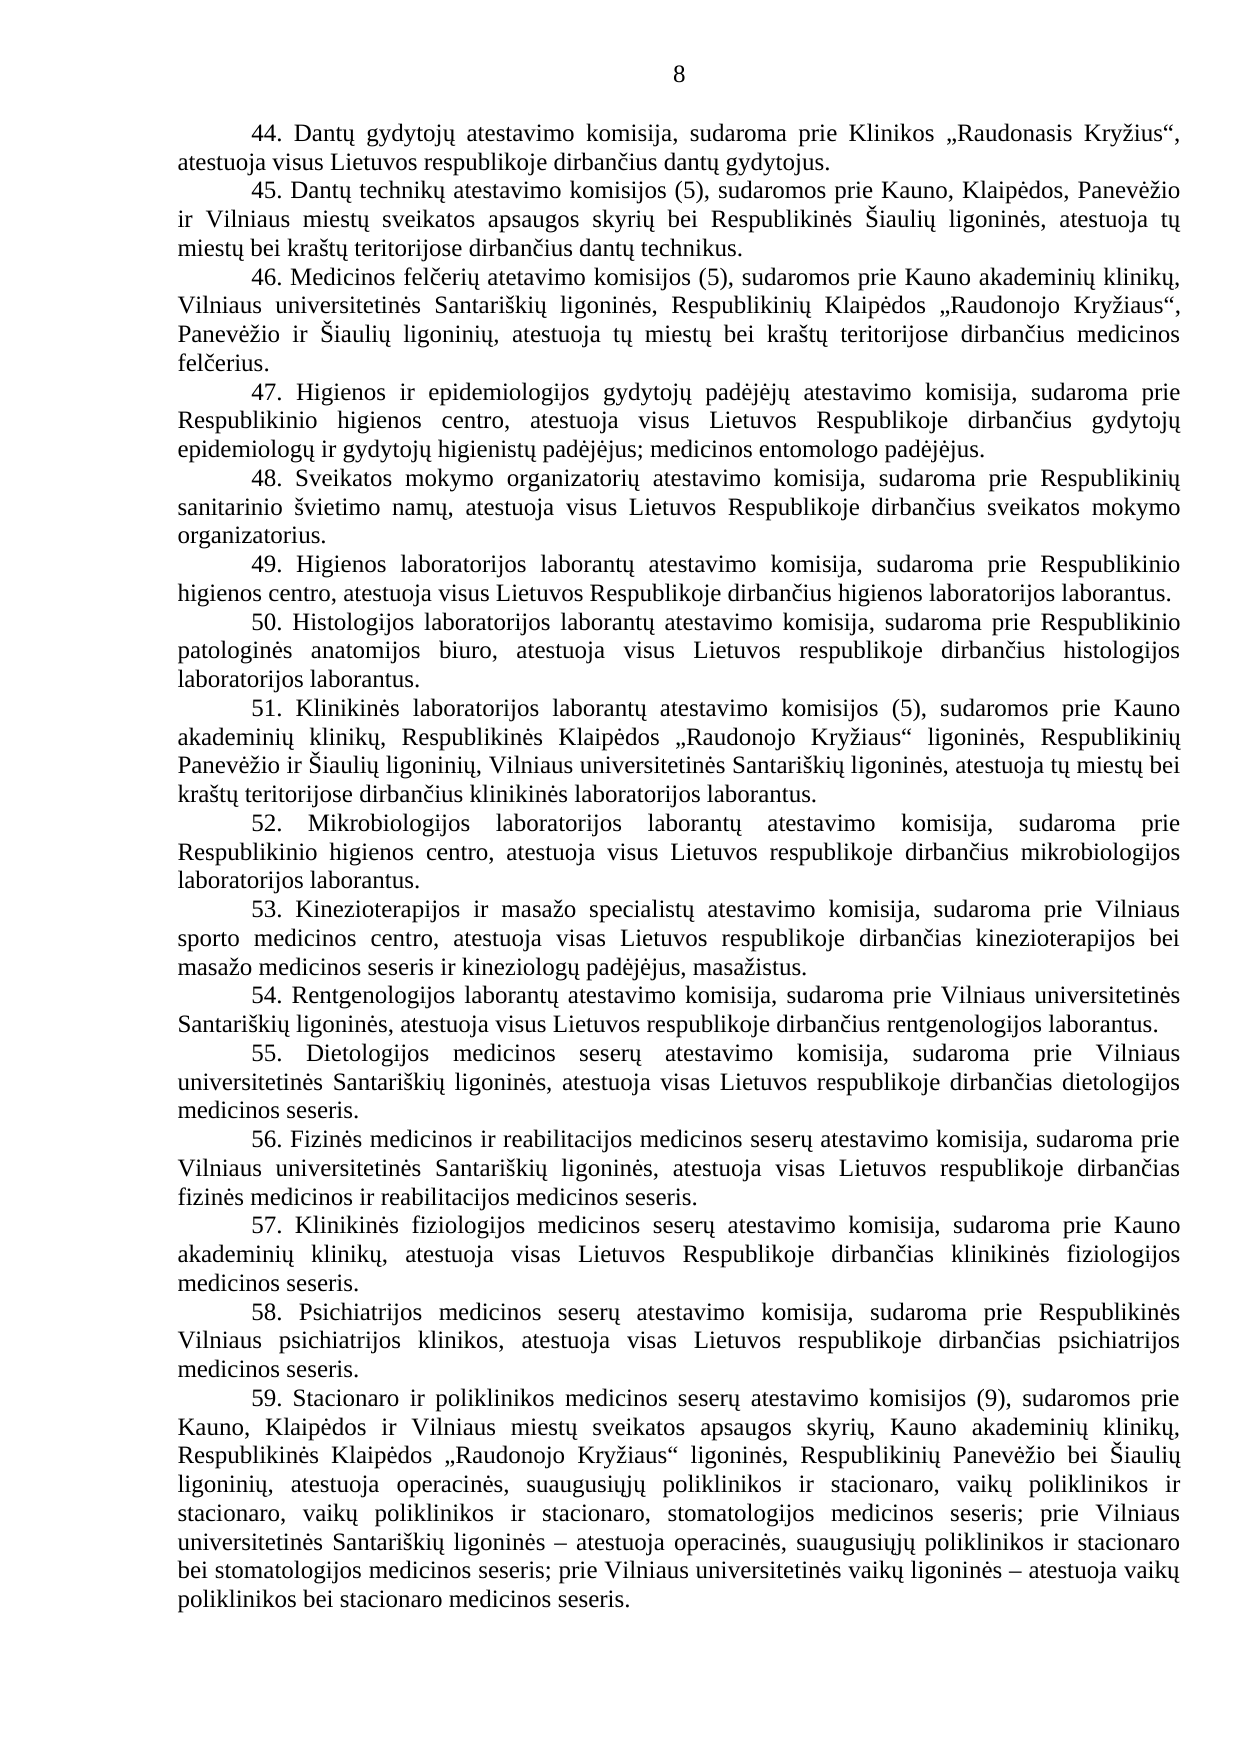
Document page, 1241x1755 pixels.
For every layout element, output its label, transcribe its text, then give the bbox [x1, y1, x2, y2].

text 44. Dantų gydytojų atestavimo komisija, sudaroma prie Klinikos „Raudonasis Kryžius“, atestuoja visus Lietuvos respublikoje dirbančius dantų gydytojus. [177, 118, 1181, 176]
text 53. Kinezioterapijos ir masažo specialistų atestavimo komisija, sudaroma prie Vilniaus sporto medicinos centro, atestuoja visas Lietuvos respublikoje dirbančias kinezioterapijos bei masažo medicinos seseris ir kineziologų padėjėjus, masažistus. [177, 894, 1181, 981]
text 48. Sveikatos mokymo organizatorių atestavimo komisija, sudaroma prie Respublikinių sanitarinio švietimo namų, atestuoja visus Lietuvos Respublikoje dirbančius sveikatos mokymo organizatorius. [177, 463, 1181, 549]
text 51. Klinikinės laboratorijos laborantų atestavimo komisijos (5), sudaromos prie Kauno akademinių klinikų, Respublikinės Klaipėdos „Raudonojo Kryžiaus“ ligoninės, Respublikinių Panevėžio ir Šiaulių ligoninių, Vilniaus universitetinės Santariškių ligoninės, atestuoja tų miestų bei kraštų teritorijose dirbančius klinikinės laboratorijos laborantus. [177, 693, 1181, 808]
text 46. Medicinos felčerių atetavimo komisijos (5), sudaromos prie Kauno akademinių klinikų, Vilniaus universitetinės Santariškių ligoninės, Respublikinių Klaipėdos „Raudonojo Kryžiaus“, Panevėžio ir Šiaulių ligoninių, atestuoja tų miestų bei kraštų teritorijose dirbančius medicinos felčerius. [177, 262, 1181, 377]
text 49. Higienos laboratorijos laborantų atestavimo komisija, sudaroma prie Respublikinio higienos centro, atestuoja visus Lietuvos Respublikoje dirbančius higienos laboratorijos laborantus. [177, 549, 1181, 607]
text 54. Rentgenologijos laborantų atestavimo komisija, sudaroma prie Vilniaus universitetinės Santariškių ligoninės, atestuoja visus Lietuvos respublikoje dirbančius rentgenologijos laborantus. [177, 981, 1181, 1038]
text 59. Stacionaro ir poliklinikos medicinos seserų atestavimo komisijos (9), sudaromos prie Kauno, Klaipėdos ir Vilniaus miestų sveikatos apsaugos skyrių, Kauno akademinių klinikų, Respublikinės Klaipėdos „Raudonojo Kryžiaus“ ligoninės, Respublikinių Panevėžio bei Šiaulių ligoninių, atestuoja operacinės, suaugusiųjų poliklinikos ir stacionaro, vaikų poliklinikos ir stacionaro, vaikų poliklinikos ir stacionaro, stomatologijos medicinos seseris; prie Vilniaus universitetinės Santariškių ligoninės – atestuoja operacinės, suaugusiųjų poliklinikos ir stacionaro bei stomatologijos medicinos seseris; prie Vilniaus universitetinės vaikų ligoninės – atestuoja vaikų poliklinikos bei stacionaro medicinos seseris. [177, 1383, 1181, 1613]
text 45. Dantų technikų atestavimo komisijos (5), sudaromos prie Kauno, Klaipėdos, Panevėžio ir Vilniaus miestų sveikatos apsaugos skyrių bei Respublikinės Šiaulių ligoninės, atestuoja tų miestų bei kraštų teritorijose dirbančius dantų technikus. [177, 176, 1181, 262]
text 56. Fizinės medicinos ir reabilitacijos medicinos seserų atestavimo komisija, sudaroma prie Vilniaus universitetinės Santariškių ligoninės, atestuoja visas Lietuvos respublikoje dirbančias fizinės medicinos ir reabilitacijos medicinos seseris. [177, 1124, 1181, 1211]
text 58. Psichiatrijos medicinos seserų atestavimo komisija, sudaroma prie Respublikinės Vilniaus psichiatrijos klinikos, atestuoja visas Lietuvos respublikoje dirbančias psichiatrijos medicinos seseris. [177, 1297, 1181, 1383]
text 47. Higienos ir epidemiologijos gydytojų padėjėjų atestavimo komisija, sudaroma prie Respublikinio higienos centro, atestuoja visus Lietuvos Respublikoje dirbančius gydytojų epidemiologų ir gydytojų higienistų padėjėjus; medicinos entomologo padėjėjus. [177, 377, 1181, 463]
text 50. Histologijos laboratorijos laborantų atestavimo komisija, sudaroma prie Respublikinio patologinės anatomijos biuro, atestuoja visus Lietuvos respublikoje dirbančius histologijos laboratorijos laborantus. [177, 607, 1181, 693]
text 57. Klinikinės fiziologijos medicinos seserų atestavimo komisija, sudaroma prie Kauno akademinių klinikų, atestuoja visas Lietuvos Respublikoje dirbančias klinikinės fiziologijos medicinos seseris. [177, 1211, 1181, 1297]
text 55. Dietologijos medicinos seserų atestavimo komisija, sudaroma prie Vilniaus universitetinės Santariškių ligoninės, atestuoja visas Lietuvos respublikoje dirbančias dietologijos medicinos seseris. [177, 1038, 1181, 1124]
text 52. Mikrobiologijos laboratorijos laborantų atestavimo komisija, sudaroma prie Respublikinio higienos centro, atestuoja visus Lietuvos respublikoje dirbančius mikrobiologijos laboratorijos laborantus. [177, 808, 1181, 894]
